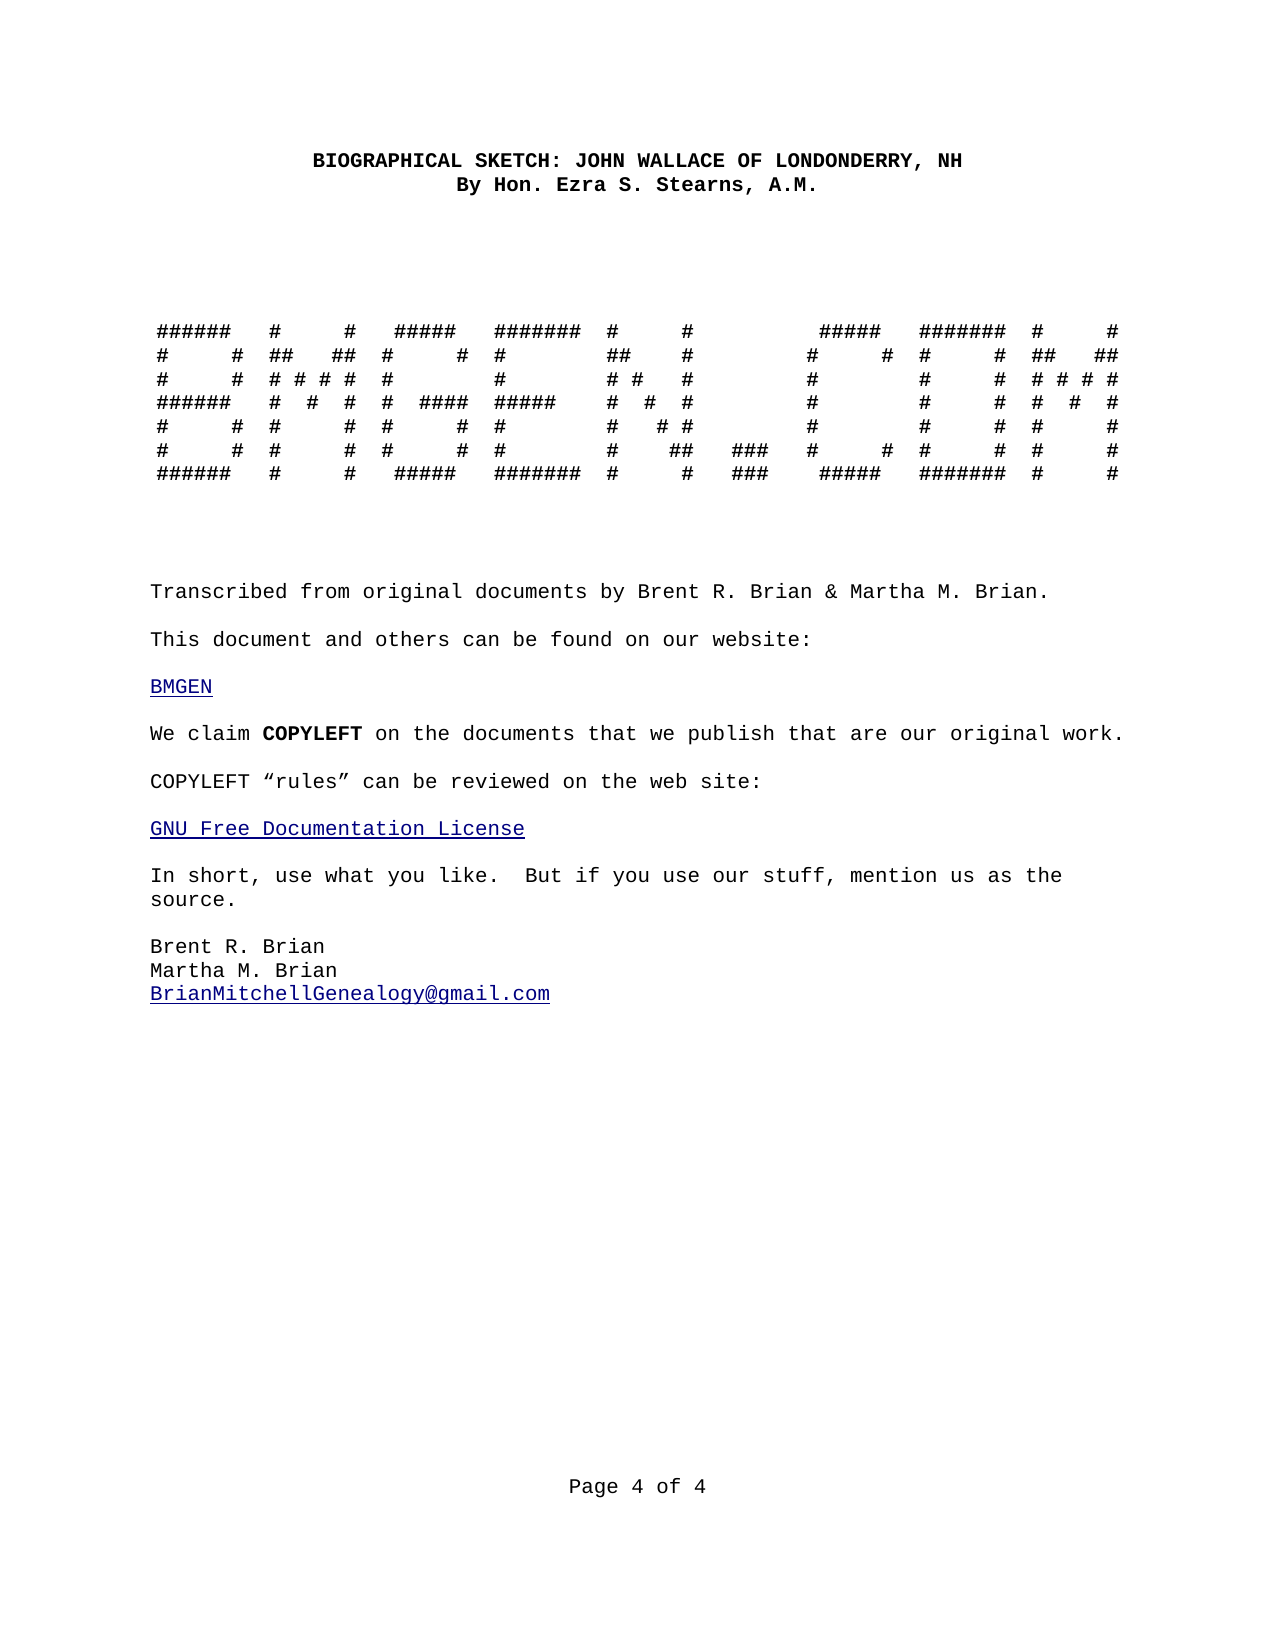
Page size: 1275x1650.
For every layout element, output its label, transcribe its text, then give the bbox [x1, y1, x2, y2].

text Brent R. Brian [150, 936, 1125, 960]
text COPYLEFT “rules” can be reviewed on the web site: [150, 771, 1125, 794]
text BrianMitchellGenealogy@gmail.com [150, 983, 1125, 1007]
text ###### # # ##### ####### # # ##### ####### # # [150, 321, 1125, 345]
text # # # # # # # # # # # # # # # [150, 416, 1125, 439]
text ###### # # # # #### ##### # # # # # # # # # [150, 392, 1125, 416]
text # # # # # # # # ## ### # # # # # # [150, 439, 1125, 463]
text # # # # # # # # # # # # # # # # # # [150, 369, 1125, 392]
text ###### # # ##### ####### # # ### ##### ####### # # [150, 463, 1125, 487]
text We claim COPYLEFT on the documents that we publish that are our original work. [150, 723, 1125, 747]
text In short, use what you like. But if you use our stuff, mention us as the source. [150, 865, 1125, 912]
text # # ## ## # # # ## # # # # # ## ## [150, 345, 1125, 369]
text This document and others can be found on our website: [150, 629, 1125, 652]
text Transcribed from original documents by Brent R. Brian & Martha M. Brian. [150, 581, 1125, 605]
text GNU Free Documentation License [150, 818, 1125, 842]
text Martha M. Brian [150, 960, 1125, 983]
text BMGEN [150, 676, 1125, 700]
